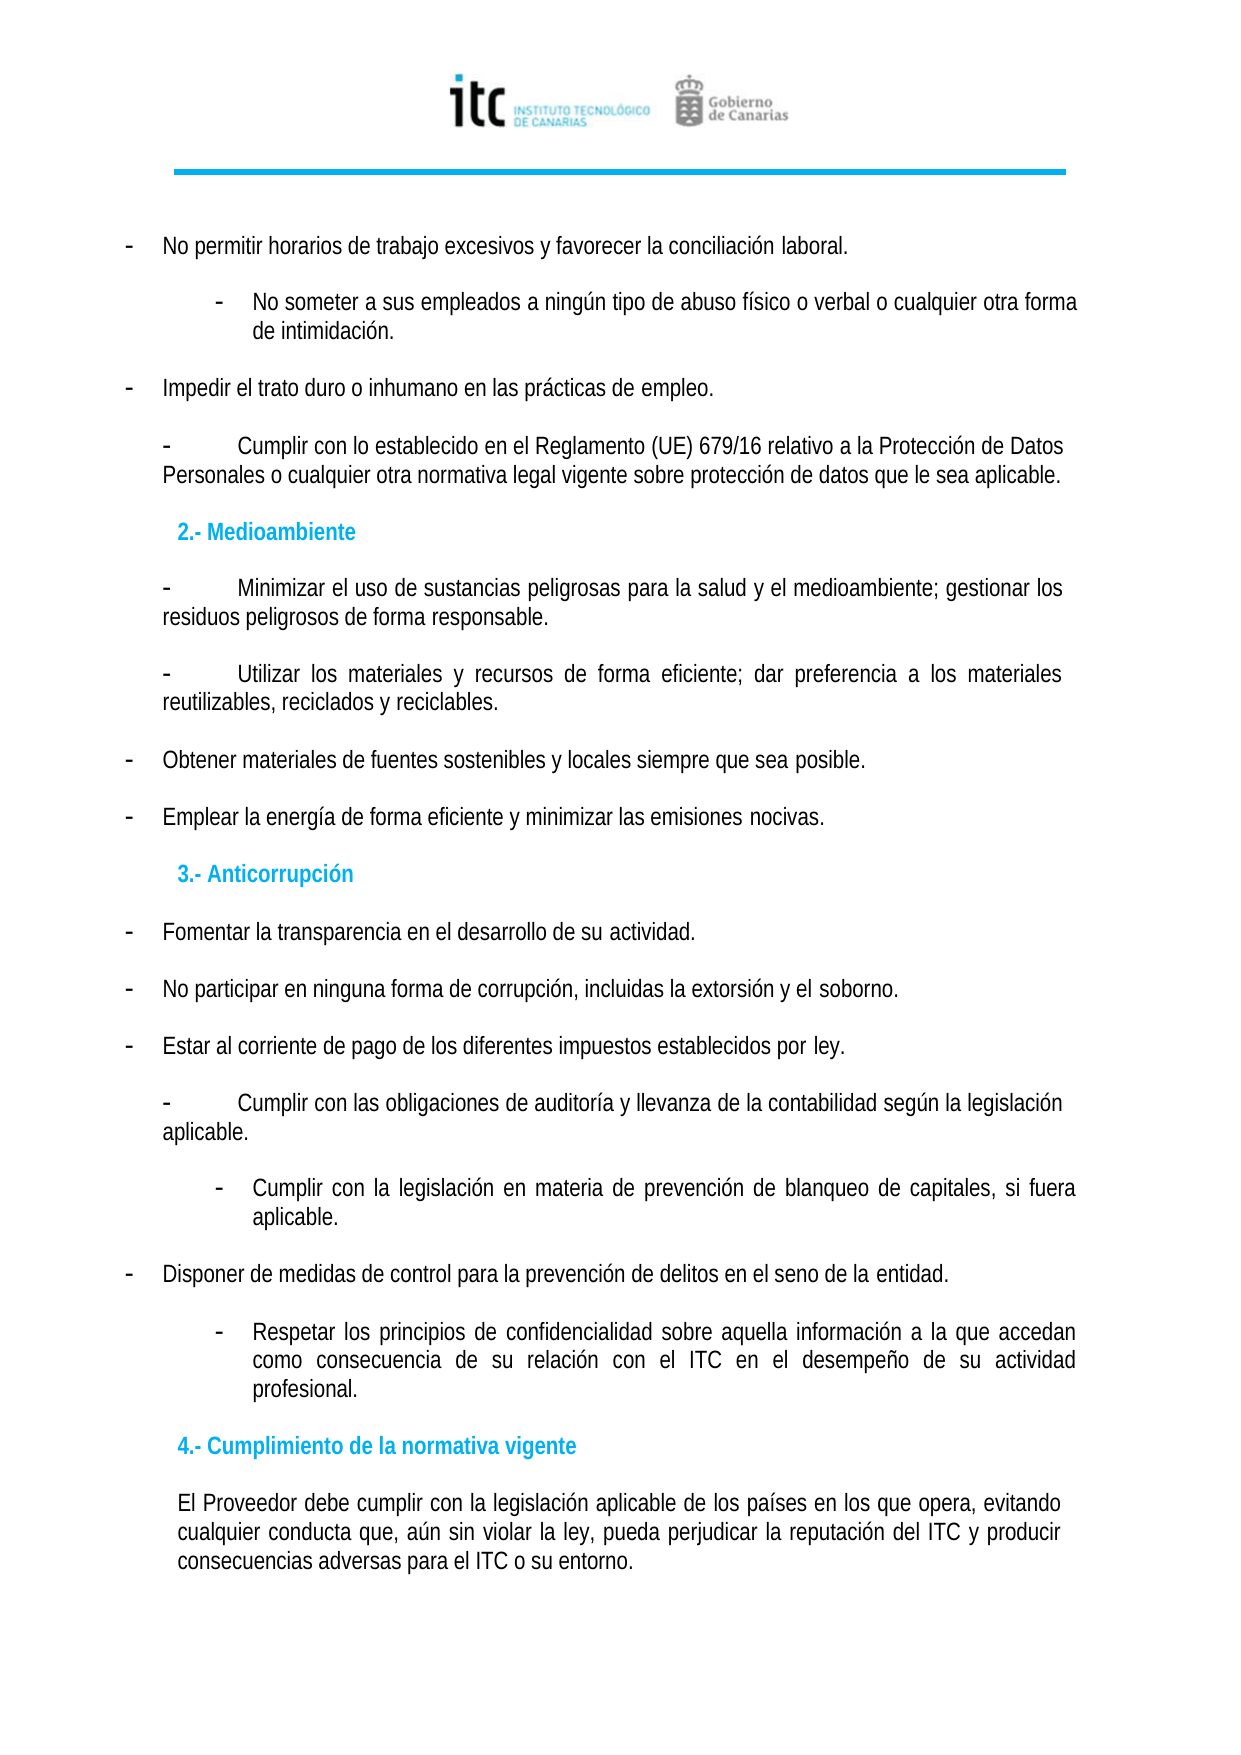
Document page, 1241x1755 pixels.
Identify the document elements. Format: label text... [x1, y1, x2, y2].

list Impedir el trato duro o inhumano en las prácticas de empleo. [125, 373, 1078, 402]
list Estar al corriente de pago de los diferentes impuestos establecidos por ley. [125, 1031, 1078, 1060]
list No someter a sus empleados a ningún tipo de abuso físico o verbal o cualquier otra forma de intimidación. [215, 288, 1078, 344]
list No permitir horarios de trabajo excesivos y favorecer la conciliación laboral. [125, 231, 1078, 259]
text El Proveedor debe cumplir con la legislación aplicable de los países en los que opera, evitando cualquier conducta que, aún sin violar la ley, pueda perjudicar la reputación del ITC y producir consecuencias adversas para el ITC o su entorno. [177, 1488, 1064, 1574]
list No participar en ninguna forma de corrupción, incluidas la extorsión y el soborno. [125, 974, 1078, 1003]
list Fomentar la transparencia en el desarrollo de su actividad. [125, 917, 1078, 945]
list Cumplir con lo establecido en el Reglamento (UE) 679/16 relativo a la Protección de Datos Personales o cualquier otra normativa legal vigente sobre protección de datos que le sea aplicable. [162, 431, 1064, 488]
list Utilizar los materiales y recursos de forma eficiente; dar preferencia a los materiales reutilizables, reciclados y reciclables. [162, 659, 1064, 716]
list Minimizar el uso de sustancias peligrosas para la salud y el medioambiente; gestionar los residuos peligrosos de forma responsable. [162, 574, 1064, 631]
subtitle 4.- Cumplimiento de la normativa vigente [177, 1431, 1078, 1460]
list Emplear la energía de forma eficiente y minimizar las emisiones nocivas. [125, 802, 1078, 831]
list Disponer de medidas de control para la prevención de delitos en el seno de la entidad. [125, 1259, 1078, 1288]
list Obtener materiales de fuentes sostenibles y locales siempre que sea posible. [125, 745, 1078, 773]
subtitle 3.- Anticorrupción [177, 859, 1078, 888]
list Cumplir con las obligaciones de auditoría y llevanza de la contabilidad según la legislación aplicable. [162, 1089, 1064, 1145]
subtitle 2.- Medioambiente [177, 517, 1078, 545]
list Respetar los principios de confidencialidad sobre aquella información a la que accedan como consecuencia de su relación con el ITC en el desempeño de su actividad profesional. [215, 1317, 1078, 1403]
list Cumplir con la legislación en materia de prevención de blanqueo de capitales, si fuera aplicable. [215, 1174, 1078, 1230]
